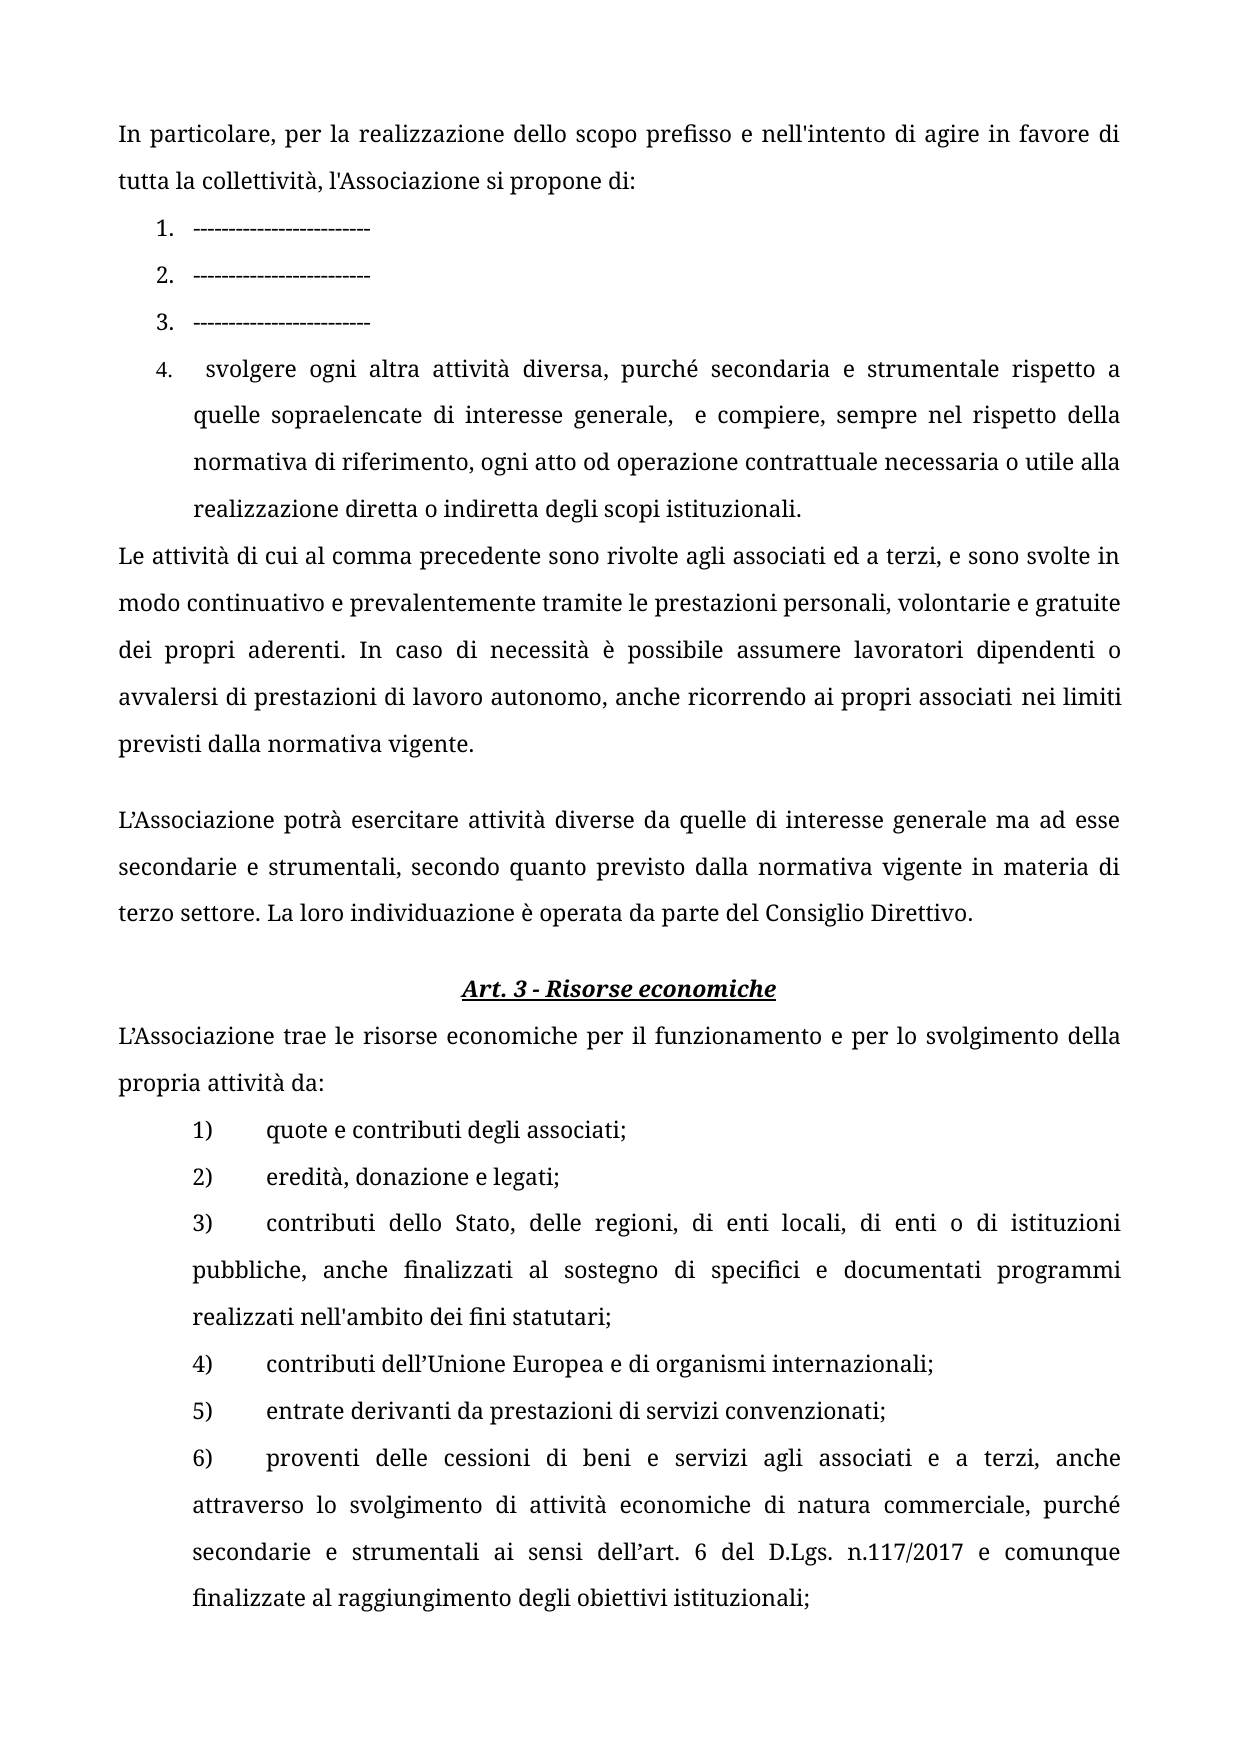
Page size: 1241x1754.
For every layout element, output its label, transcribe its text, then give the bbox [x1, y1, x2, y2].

text L’Associazione potrà esercitare attività diverse da quelle di interesse generale ma ad esse secondarie e strumentali, secondo quanto previsto dalla normativa vigente in materia di terzo settore. La loro individuazione è operata da parte del Consiglio Direttivo. [118, 803, 1122, 928]
text Le attività di cui al comma precedente sono rivolte agli associati ed a terzi, e sono svolte in modo continuativo e prevalentemente tramite le prestazioni personali, volontarie e gratuite dei propri aderenti. In caso di necessità è possibile assumere lavoratori dipendenti o avvalersi di prestazioni di lavoro autonomo, anche ricorrendo ai propri associati nei limiti previsti dalla normativa vigente. [118, 540, 1122, 759]
list ------------------------- [156, 259, 1122, 290]
list ------------------------- [156, 212, 1122, 243]
list ------------------------- [156, 306, 1122, 337]
list contributi dell’Unione Europea e di organismi internazionali; [266, 1348, 1122, 1379]
text L’Associazione trae le risorse economiche per il funzionamento e per lo svolgimento della propria attività da: [118, 1020, 1122, 1098]
list entrate derivanti da prestazioni di servizi convenzionati; [266, 1395, 1122, 1426]
list proventi delle cessioni di beni e servizi agli associati e a terzi, anche attraverso lo svolgimento di attività economiche di natura commerciale, purché secondarie e strumentali ai sensi dell’art. 6 del D.Lgs. n.117/2017 e comunque finalizzate al raggiungimento degli obiettivi istituzionali; [192, 1442, 1122, 1613]
list eredità, donazione e legati; [266, 1160, 1122, 1192]
list Art. 3 - Risorse economiche [118, 973, 1122, 1004]
text In particolare, per la realizzazione dello scopo prefisso e nell'intento di agire in favore di tutta la collettività, l'Associazione si propone di: [118, 118, 1122, 196]
list contributi dello Stato, delle regioni, di enti locali, di enti o di istituzioni pubbliche, anche finalizzati al sostegno di specifici e documentati programmi realizzati nell'ambito dei fini statutari; [192, 1207, 1122, 1332]
list quote e contributi degli associati; [192, 1113, 1122, 1145]
list svolgere ogni altra attività diversa, purché secondaria e strumentale rispetto a quelle sopraelencate di interesse generale, e compiere, sempre nel rispetto della normativa di riferimento, ogni atto od operazione contrattuale necessaria o utile alla realizzazione diretta o indiretta degli scopi istituzionali. [156, 352, 1122, 524]
